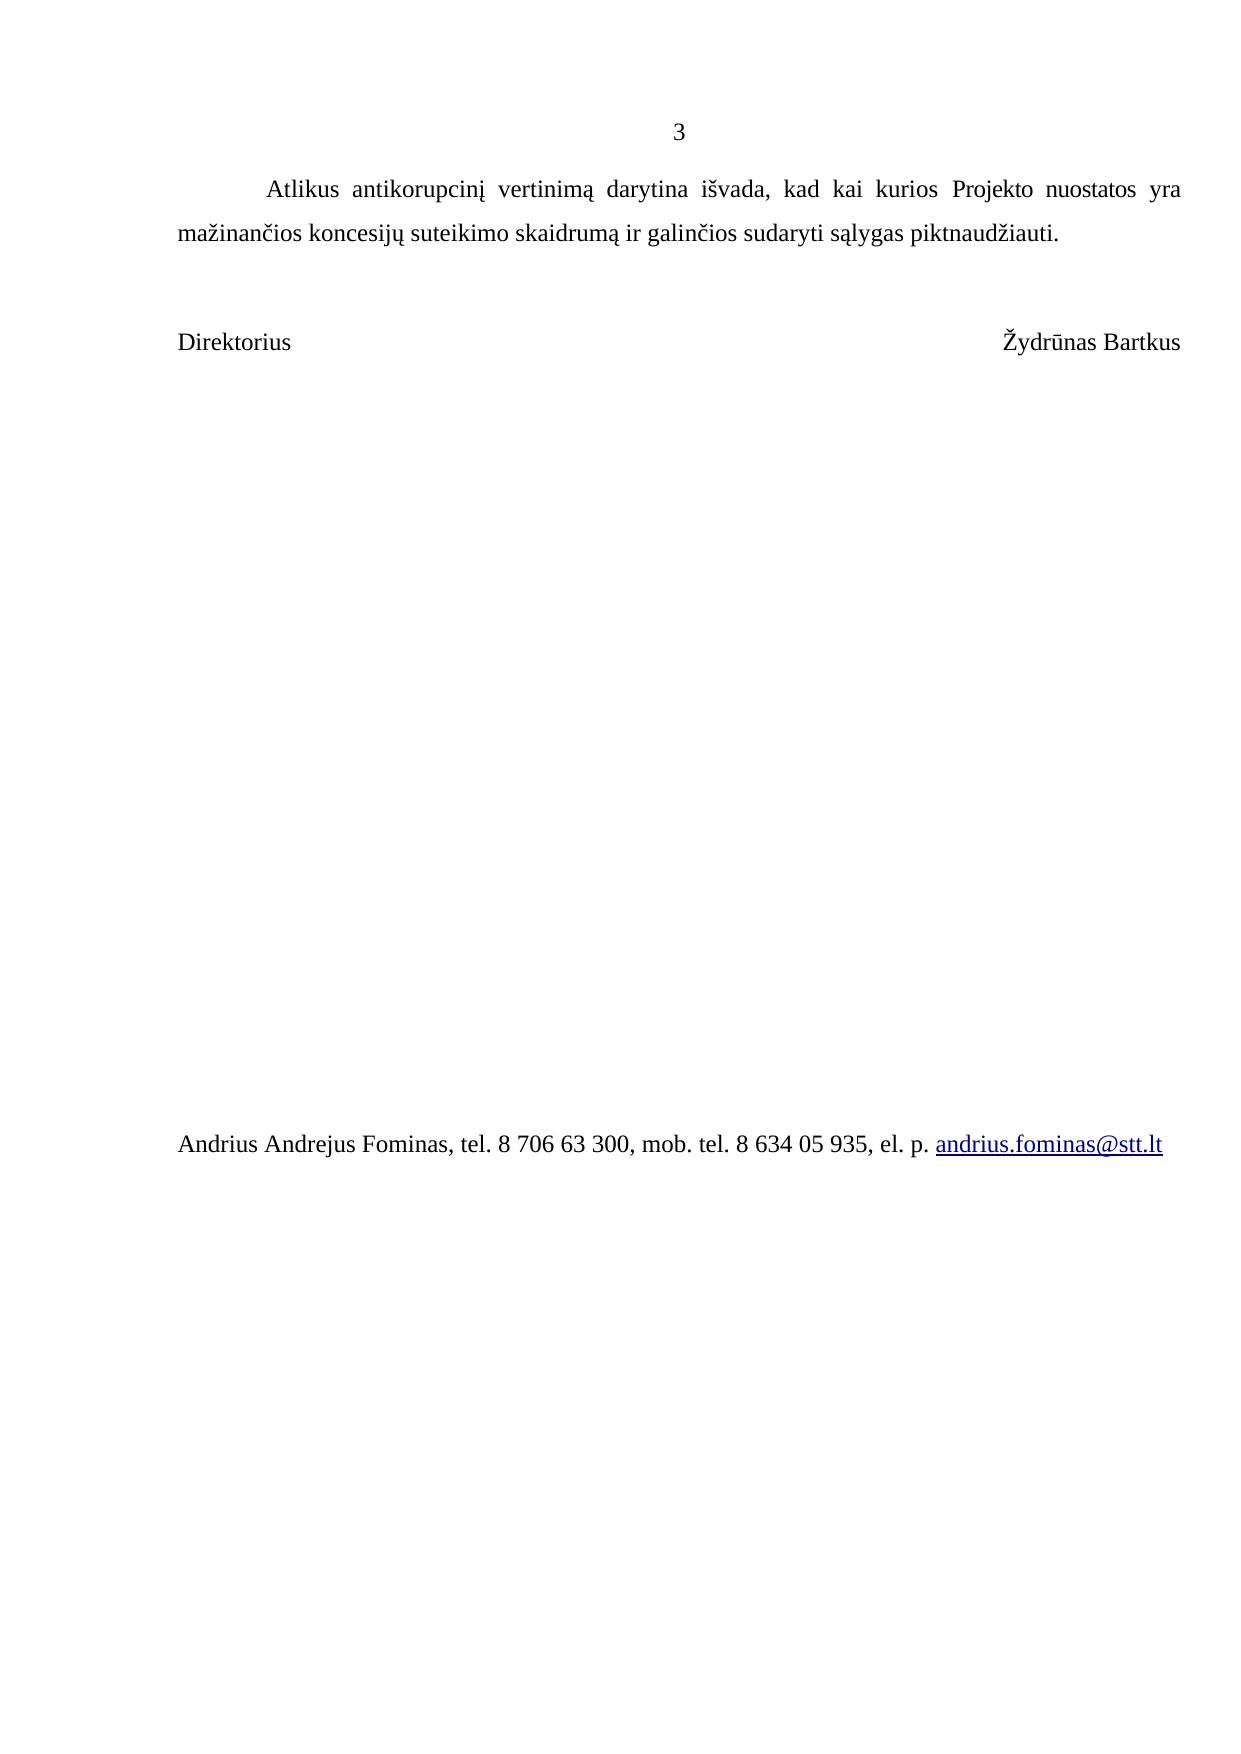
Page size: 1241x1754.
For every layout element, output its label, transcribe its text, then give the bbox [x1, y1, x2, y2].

text Atlikus antikorupcinį vertinimą darytina išvada, kad kai kurios Projekto nuostatos yra mažinančios koncesijų suteikimo skaidrumą ir galinčios sudaryti sąlygas piktnaudžiauti. [177, 174, 1181, 246]
text Andrius Andrejus Fominas, tel. 8 706 63 300, mob. tel. 8 634 05 935, el. p. andrius.fominas@stt.lt [177, 1129, 1181, 1158]
list Direktorius Žydrūnas Bartkus [177, 327, 1181, 356]
